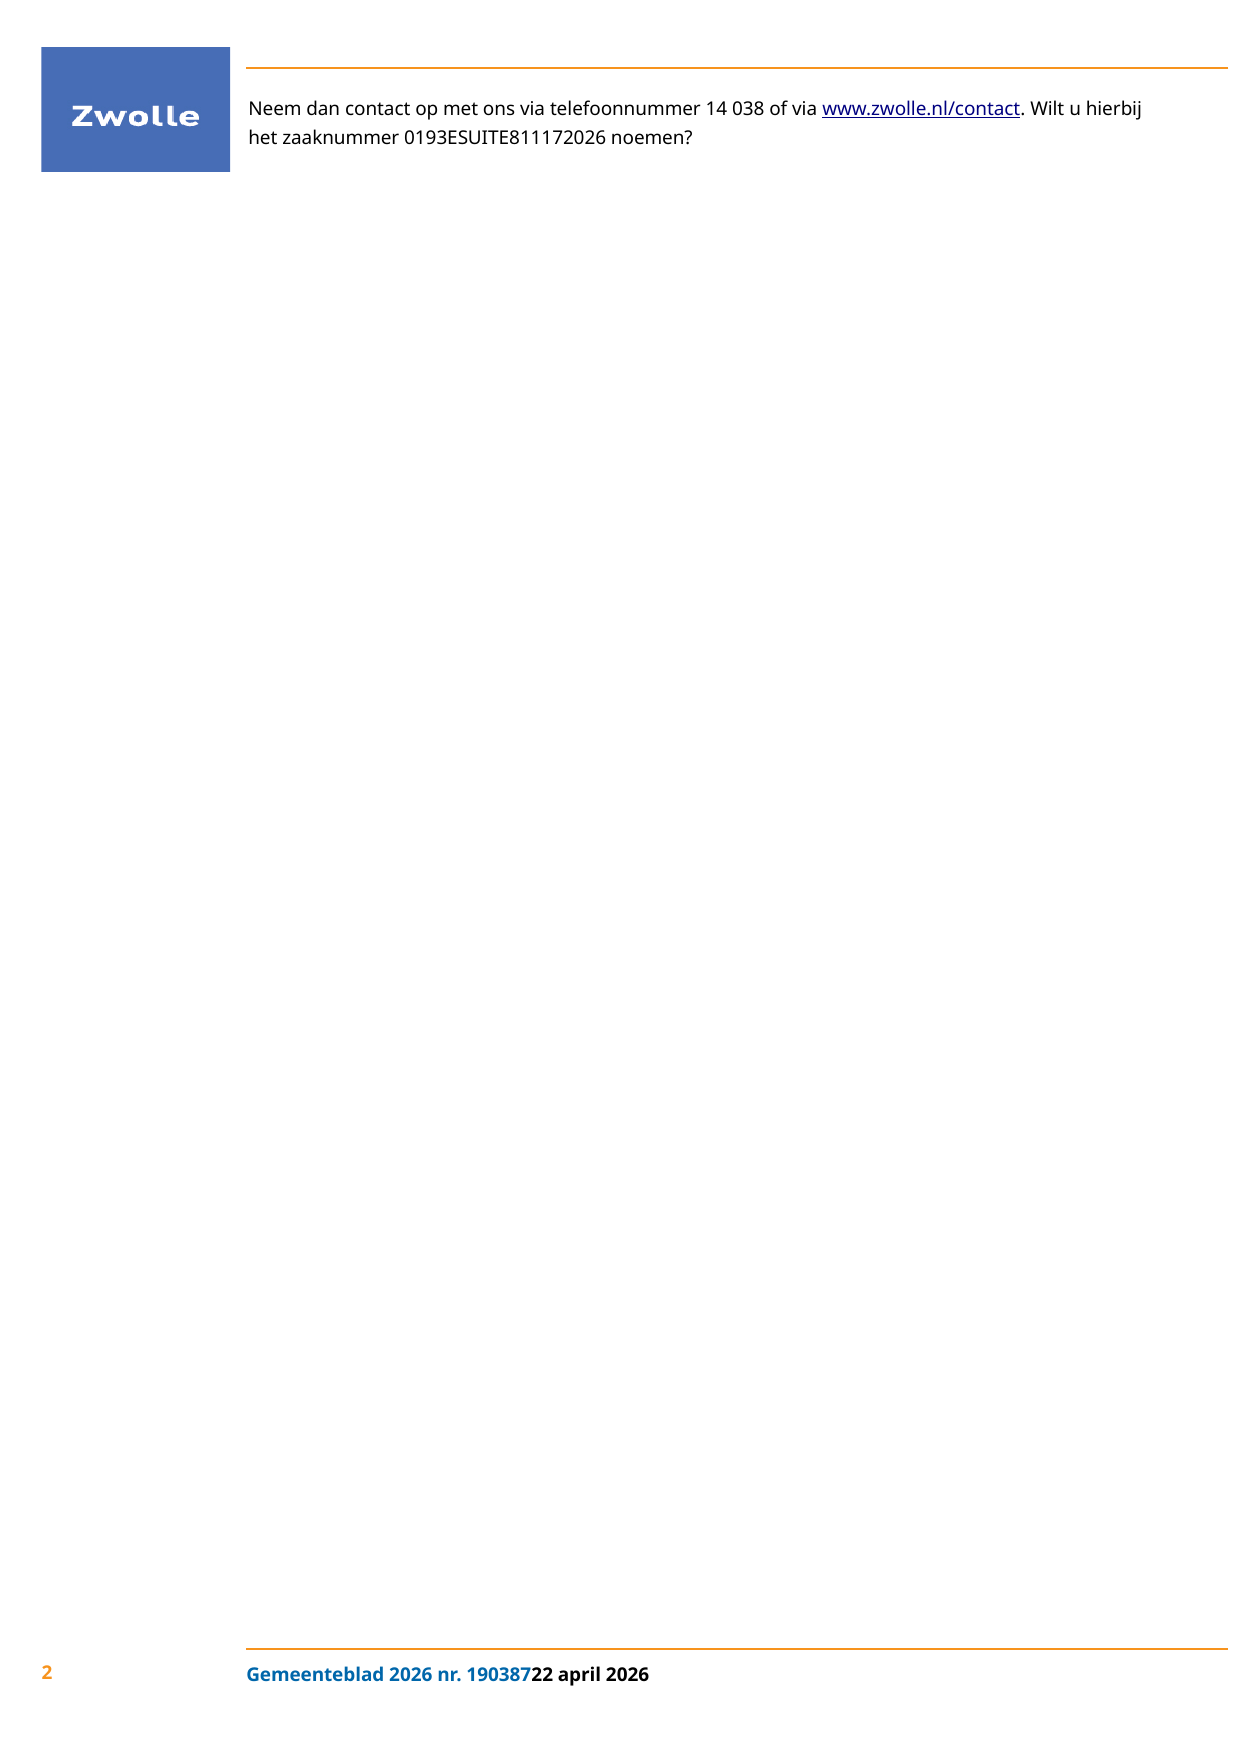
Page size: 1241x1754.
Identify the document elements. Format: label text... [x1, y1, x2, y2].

text Neem dan contact op met ons via telefoonnummer 14 038 of via www.zwolle.nl/contact. Wilt u hierbij het zaaknummer 0193ESUITE811172026 noemen? [248, 95, 1152, 150]
picture [41, 47, 231, 172]
